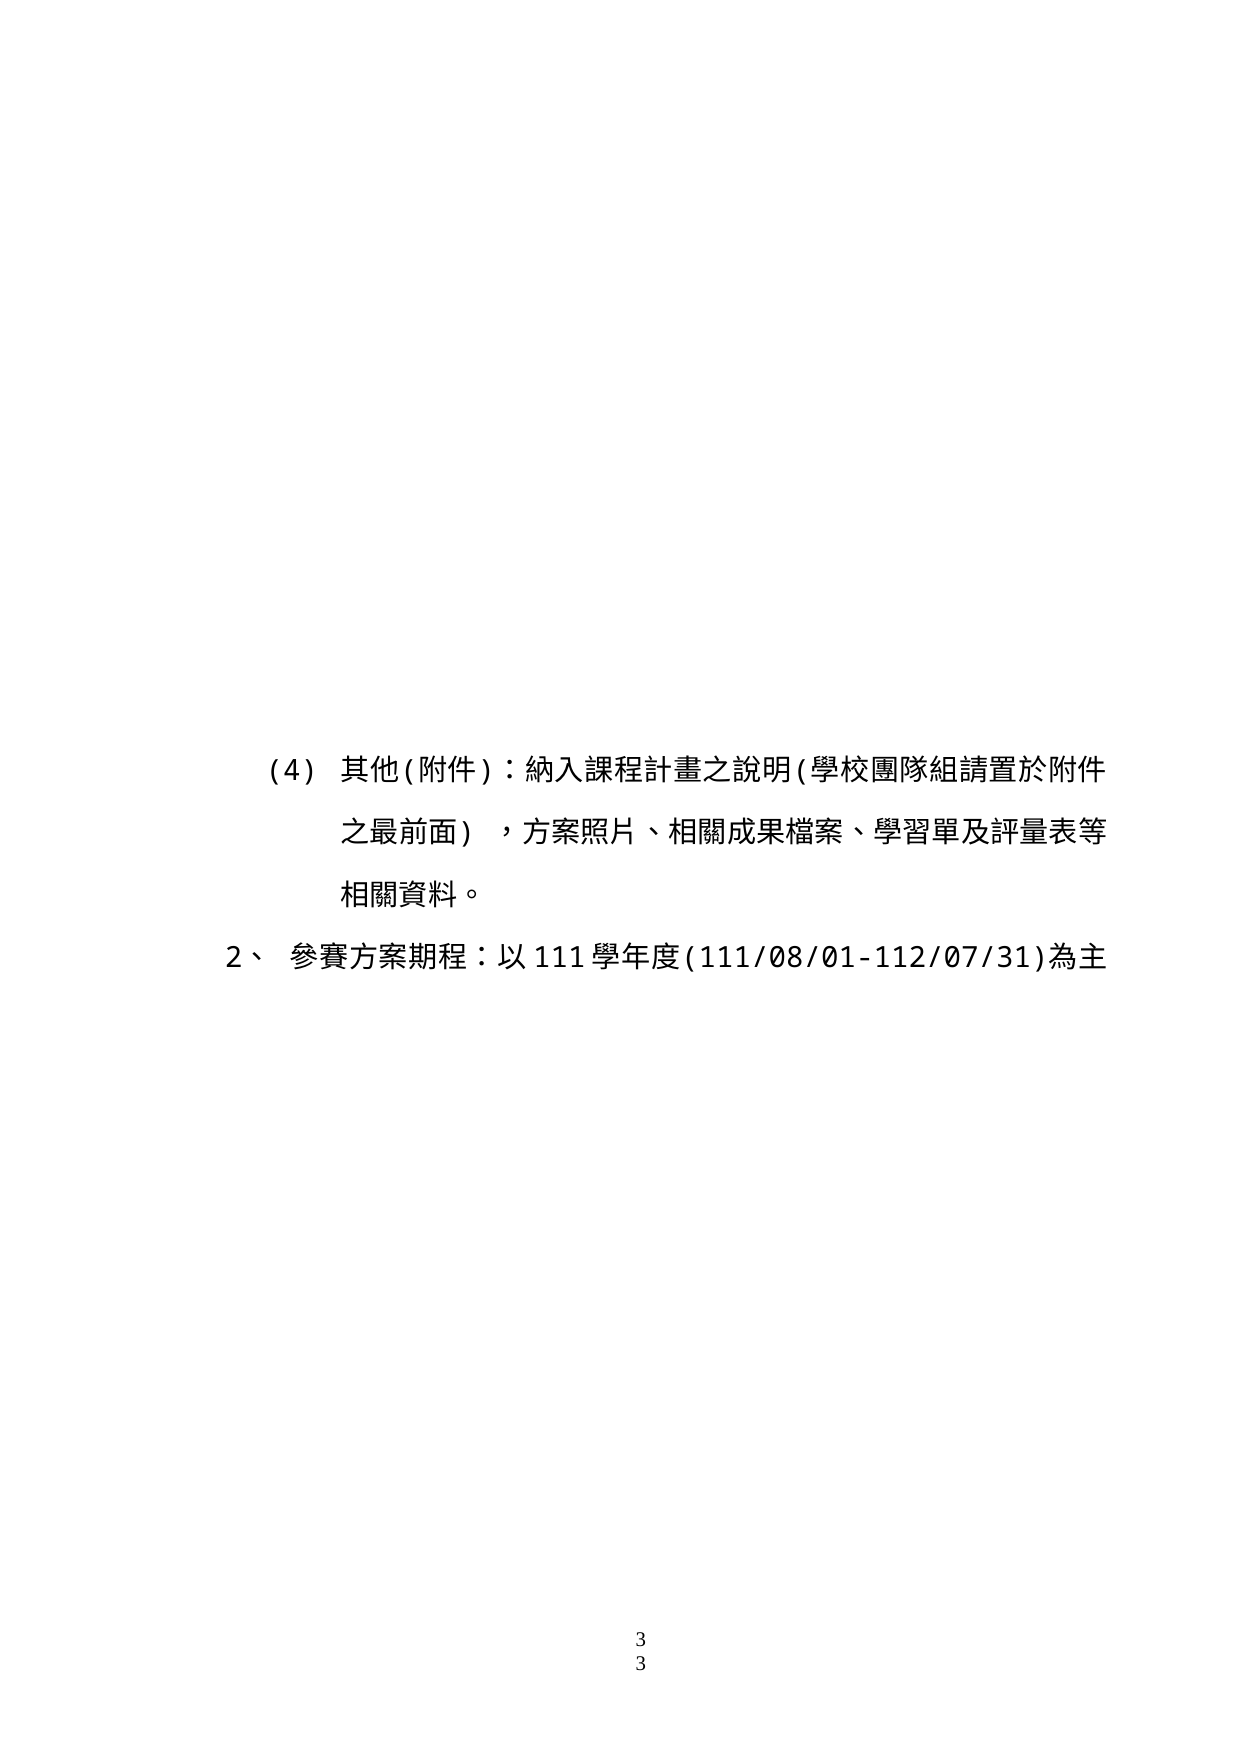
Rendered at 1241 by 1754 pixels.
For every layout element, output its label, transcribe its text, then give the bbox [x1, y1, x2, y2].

list 其他(附件)：納入課程計畫之說明(學校團隊組請置於附件之最前面) ，方案照片、相關成果檔案、學習單及評量表等相關資料。 [265, 726, 1107, 913]
list 參賽方案期程：以111學年度(111/08/01-112/07/31)為主 [224, 913, 1107, 976]
